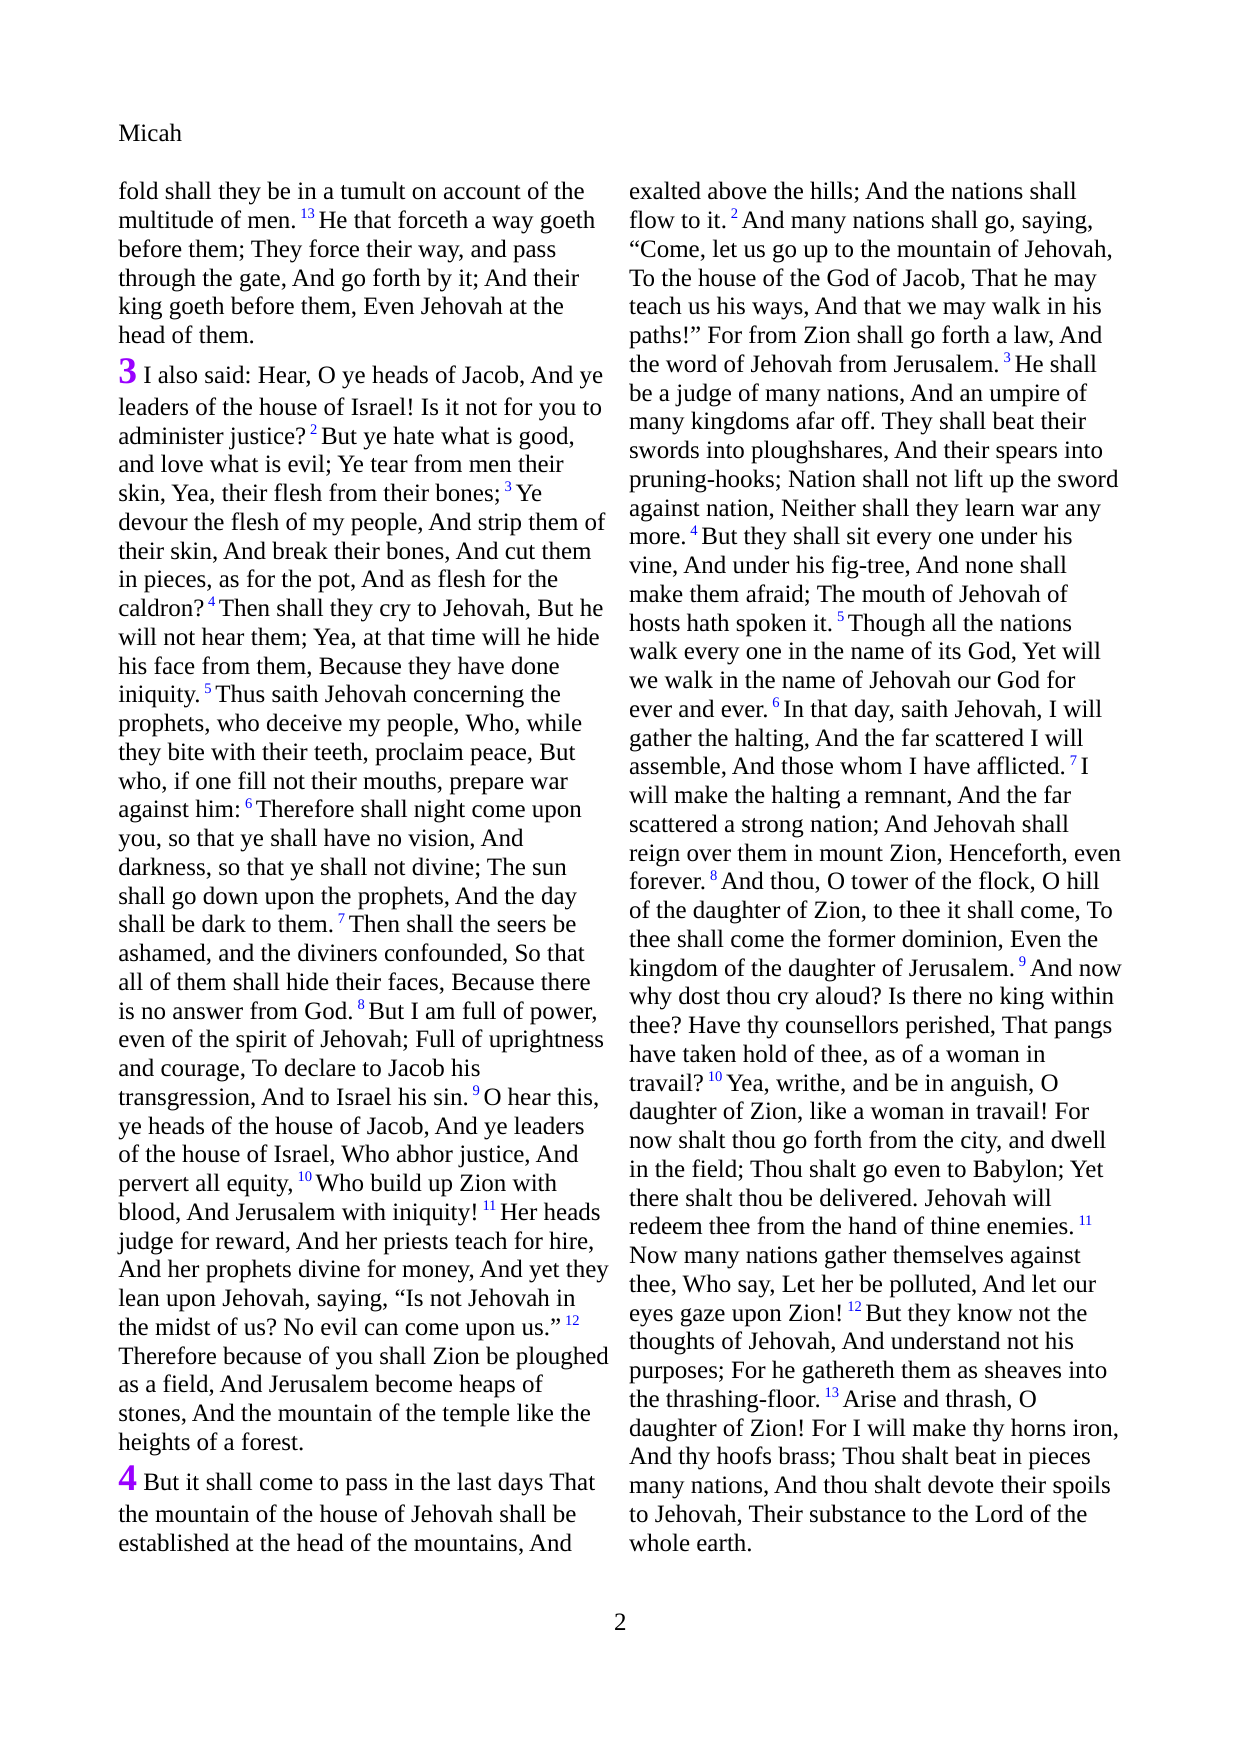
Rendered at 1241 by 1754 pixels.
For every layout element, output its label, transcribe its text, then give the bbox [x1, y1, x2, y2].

text 4 But it shall come to pass in the last days That the mountain of the house of Jehovah shall be established at the head of the mountains, And [118, 1456, 611, 1556]
text 3 I also said: Hear, O ye heads of Jacob, And ye leaders of the house of Israel! Is it not for you to administer justice? 2 But ye hate what is good, and love what is evil; Ye tear from men their skin, Yea, their flesh from their bones; 3 Ye devour the flesh of my people, And strip them of their skin, And break their bones, And cut them in pieces, as for the pot, And as flesh for the caldron? 4 Then shall they cry to Jehovah, But he will not hear them; Yea, at that time will he hide his face from them, Because they have done iniquity. 5 Thus saith Jehovah concerning the prophets, who deceive my people, Who, while they bite with their teeth, proclaim peace, But who, if one fill not their mouths, prepare war against him: 6 Therefore shall night come upon you, so that ye shall have no vision, And darkness, so that ye shall not divine; The sun shall go down upon the prophets, And the day shall be dark to them. 7 Then shall the seers be ashamed, and the diviners confounded, So that all of them shall hide their faces, Because there is no answer from God. 8 But I am full of power, even of the spirit of Jehovah; Full of uprightness and courage, To declare to Jacob his transgression, And to Israel his sin. 9 O hear this, ye heads of the house of Jacob, And ye leaders of the house of Israel, Who abhor justice, And pervert all equity, 10 Who build up Zion with blood, And Jerusalem with iniquity! 11 Her heads judge for reward, And her priests teach for hire, And her prophets divine for money, And yet they lean upon Jehovah, saying, “Is not Jehovah in the midst of us? No evil can come upon us.” 12 Therefore because of you shall Zion be ploughed as a field, And Jerusalem become heaps of stones, And the mountain of the temple like the heights of a forest. [118, 349, 611, 1456]
text exalted above the hills; And the nations shall flow to it. 2 And many nations shall go, saying, “Come, let us go up to the mountain of Jehovah, To the house of the God of Jacob, That he may teach us his ways, And that we may walk in his paths!” For from Zion shall go forth a law, And the word of Jehovah from Jerusalem. 3 He shall be a judge of many nations, And an umpire of many kingdoms afar off. They shall beat their swords into ploughshares, And their spears into pruning-hooks; Nation shall not lift up the sword against nation, Neither shall they learn war any more. 4 But they shall sit every one under his vine, And under his fig-tree, And none shall make them afraid; The mouth of Jehovah of hosts hath spoken it. 5 Though all the nations walk every one in the name of its God, Yet will we walk in the name of Jehovah our God for ever and ever. 6 In that day, saith Jehovah, I will gather the halting, And the far scattered I will assemble, And those whom I have afflicted. 7 I will make the halting a remnant, And the far scattered a strong nation; And Jehovah shall reign over them in mount Zion, Henceforth, even forever. 8 And thou, O tower of the flock, O hill of the daughter of Zion, to thee it shall come, To thee shall come the former dominion, Even the kingdom of the daughter of Jerusalem. 9 And now why dost thou cry aloud? Is there no king within thee? Have thy counsellors perished, That pangs have taken hold of thee, as of a woman in travail? 10 Yea, writhe, and be in anguish, O daughter of Zion, like a woman in travail! For now shalt thou go forth from the city, and dwell in the field; Thou shalt go even to Babylon; Yet there shalt thou be delivered. Jehovah will redeem thee from the hand of thine enemies. 11 Now many nations gather themselves against thee, Who say, Let her be polluted, And let our eyes gaze upon Zion! 12 But they know not the thoughts of Jehovah, And understand not his purposes; For he gathereth them as sheaves into the thrashing-floor. 13 Arise and thrash, O daughter of Zion! For I will make thy horns iron, And thy hoofs brass; Thou shalt beat in pieces many nations, And thou shalt devote their spoils to Jehovah, Their substance to the Lord of the whole earth. [629, 176, 1122, 1556]
text fold shall they be in a tumult on account of the multitude of men. 13 He that forceth a way goeth before them; They force their way, and pass through the gate, And go forth by it; And their king goeth before them, Even Jehovah at the head of them. [118, 176, 611, 349]
